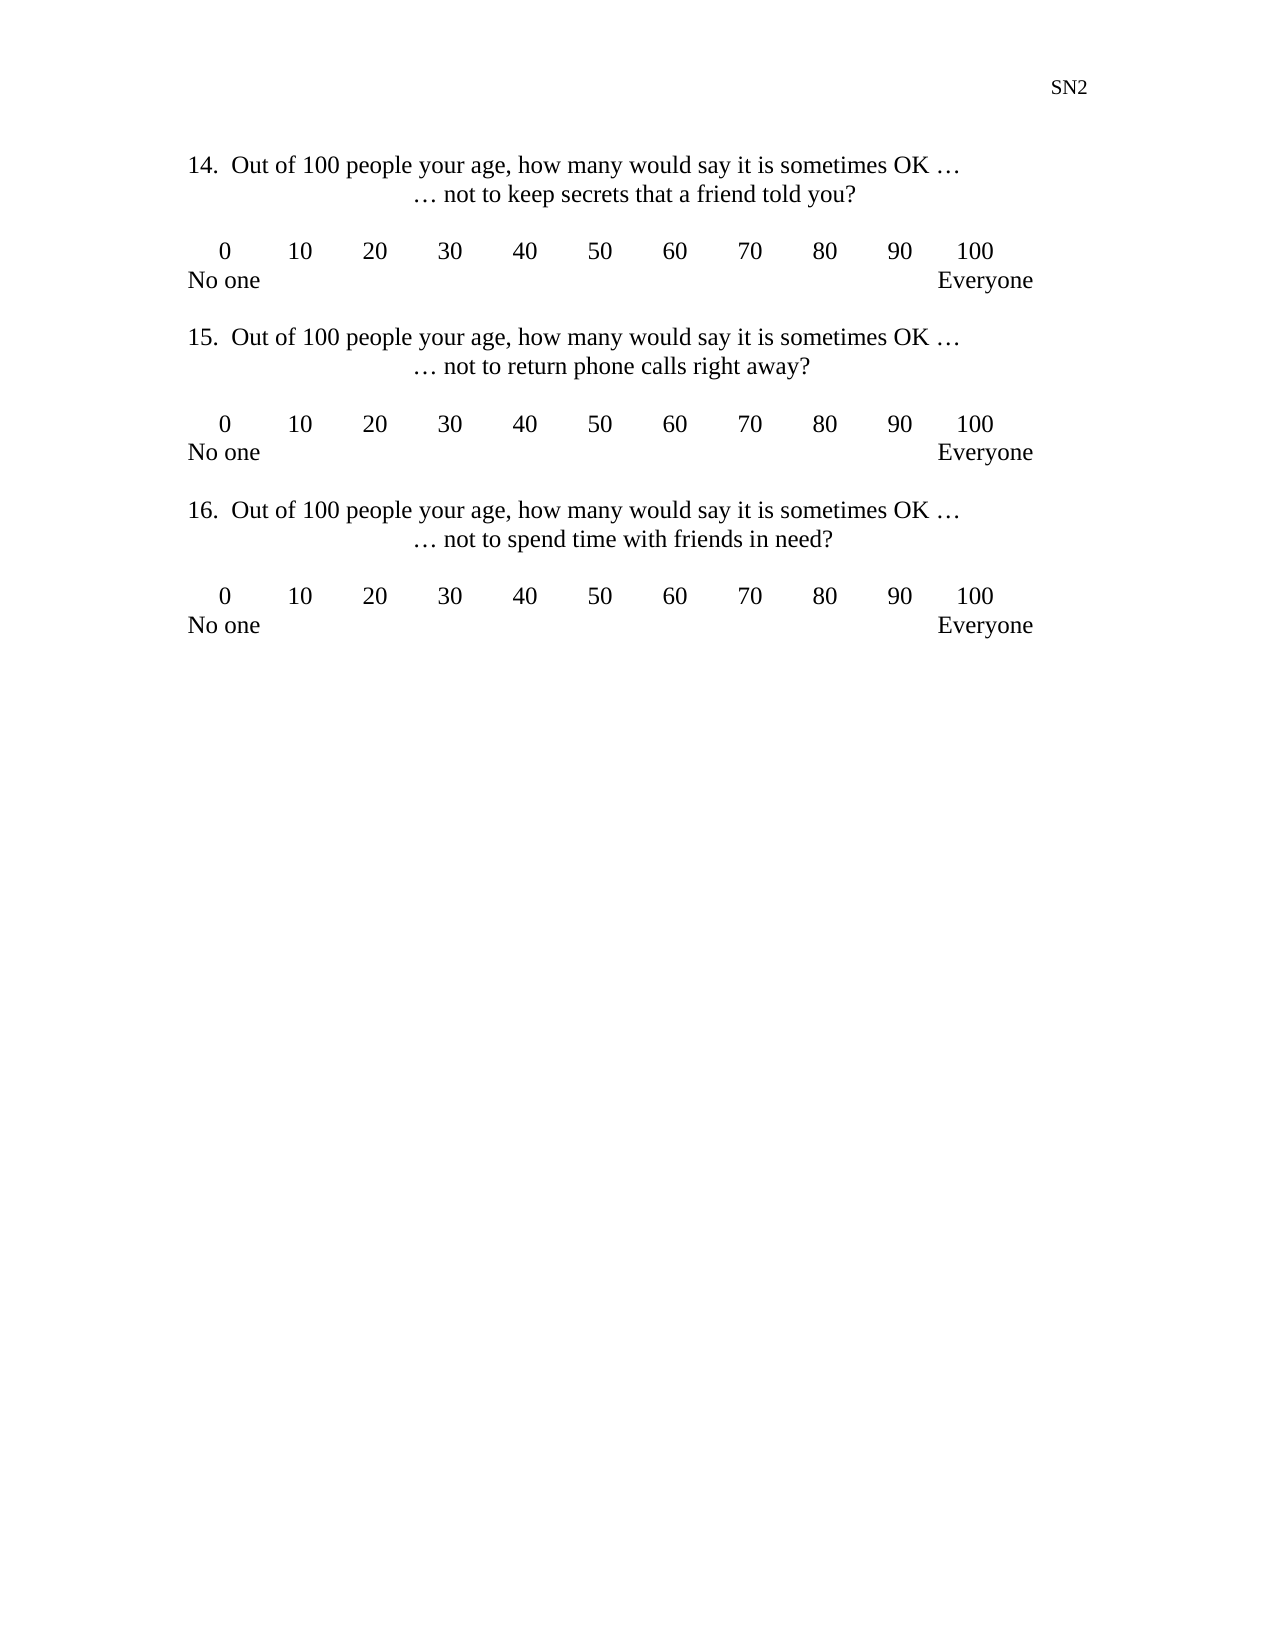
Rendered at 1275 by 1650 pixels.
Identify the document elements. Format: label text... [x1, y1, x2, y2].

text 14. Out of 100 people your age, how many would say it is sometimes OK … [187, 150, 1087, 179]
text No one Everyone [187, 437, 1087, 466]
text No one Everyone [187, 265, 1087, 294]
text 15. Out of 100 people your age, how many would say it is sometimes OK … [187, 322, 1087, 351]
text No one Everyone [187, 610, 1087, 639]
text … not to return phone calls right away? [187, 351, 1087, 380]
text 0 10 20 30 40 50 60 70 80 90 100 [187, 409, 1087, 437]
text … not to keep secrets that a friend told you? [187, 179, 1087, 207]
text … not to spend time with friends in need? [187, 524, 1087, 552]
text 0 10 20 30 40 50 60 70 80 90 100 [187, 581, 1087, 610]
text 16. Out of 100 people your age, how many would say it is sometimes OK … [187, 495, 1087, 524]
text 0 10 20 30 40 50 60 70 80 90 100 [187, 236, 1087, 265]
